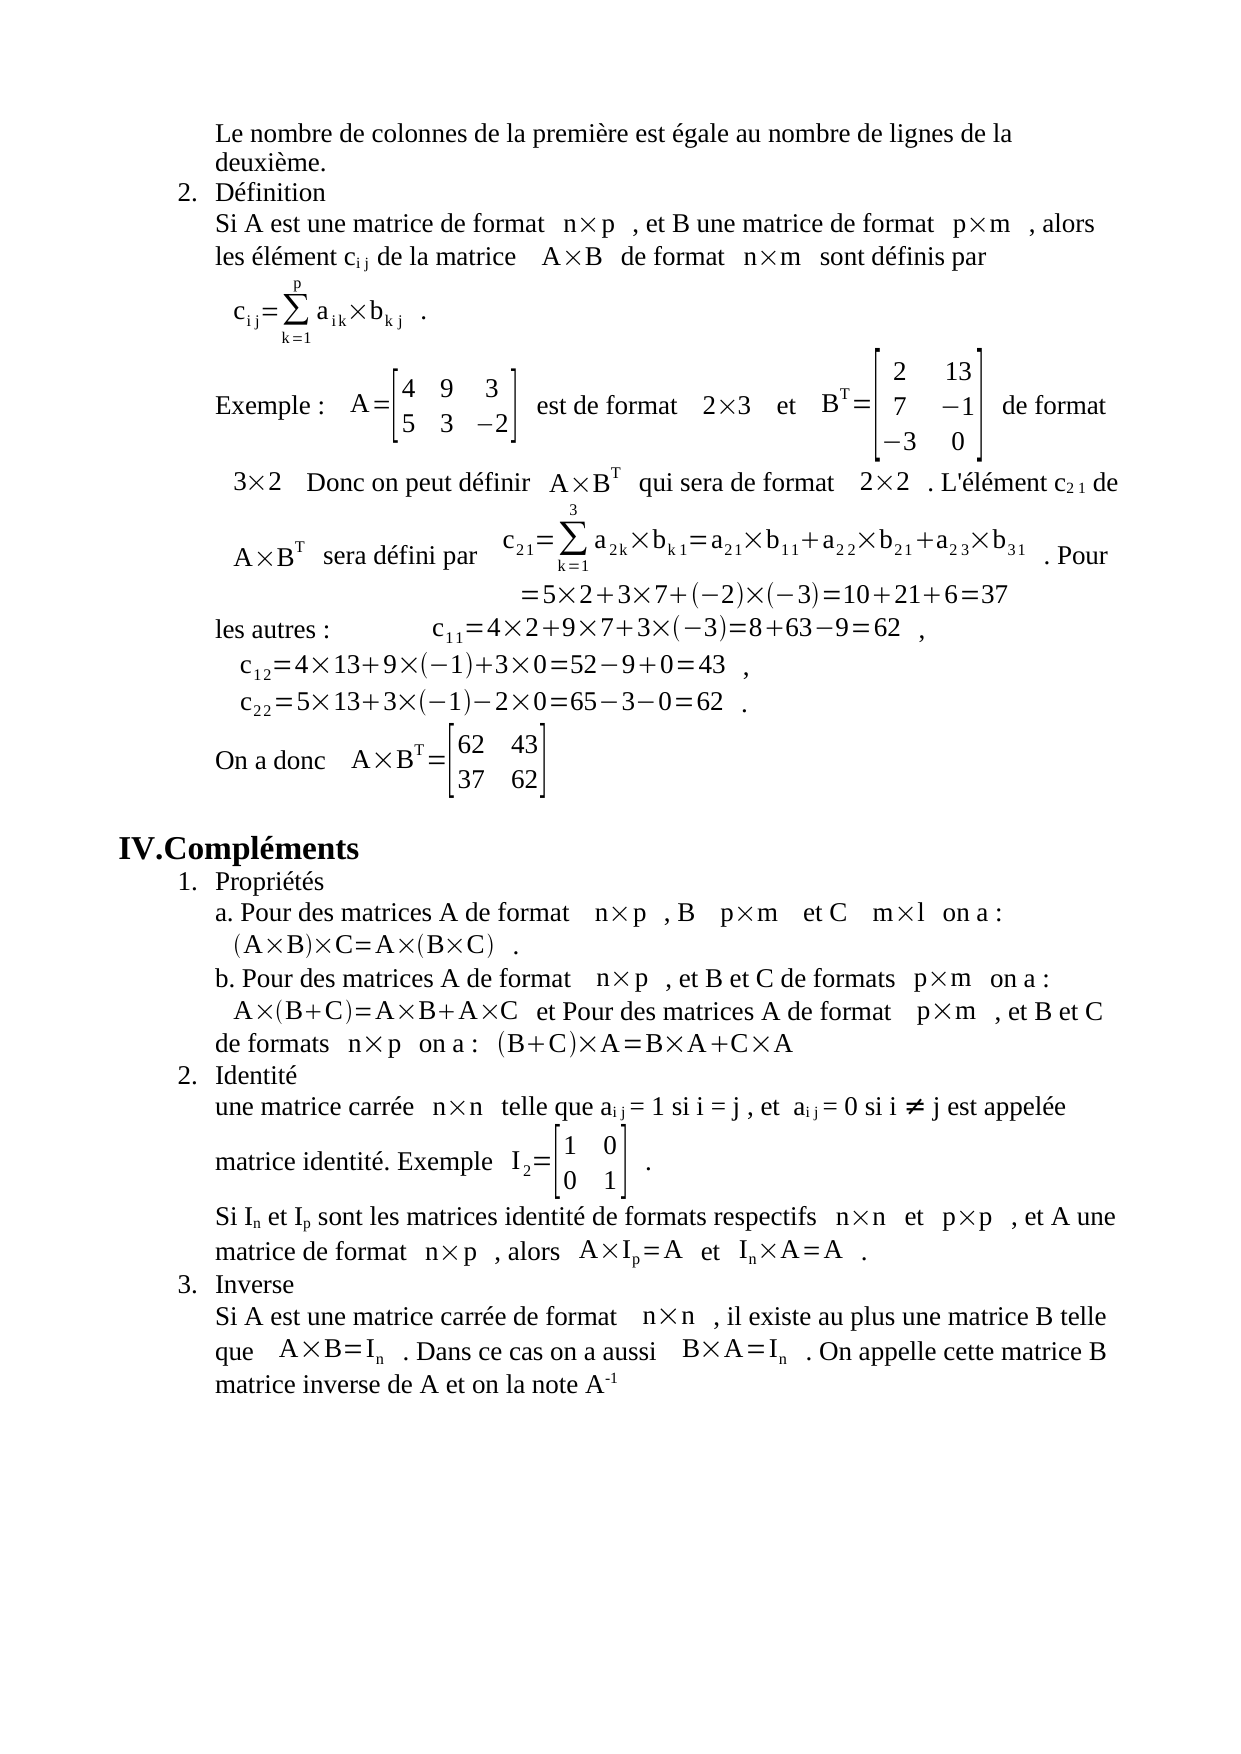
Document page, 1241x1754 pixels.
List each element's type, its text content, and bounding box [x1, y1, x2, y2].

list Le nombre de colonnes de la première est égale au nombre de lignes de la deuxième. [177, 118, 1122, 178]
list Compléments [118, 829, 1122, 866]
list Définition Si A est une matrice de format, et B une matrice de format, alors les élément ci j de la matrice de formatsont définis par . Exemple : est de format et de format Donc on peut définirqui sera de format . L'élément c2 1 de sera défini par . Pour les autres : , , . On a donc [177, 178, 1122, 829]
list Inverse Si A est une matrice carrée de format , il existe au plus une matrice B telle que . Dans ce cas on a aussi . On appelle cette matrice B matrice inverse de A et on la note A-1 [177, 1270, 1122, 1399]
list Propriétés a. Pour des matrices A de format , B et C on a : . b. Pour des matrices A de format , et B et C de formatson a : et Pour des matrices A de format , et B et C de formatson a : [177, 866, 1122, 1060]
list Identité une matrice carréetelle que ai j = 1 si i = j , et ai j = 0 si i ≠ j est appelée matrice identité. Exemple. Si In et Ip sont les matrices identité de formats respectifset, et A une matrice de format, alorset. [177, 1060, 1122, 1270]
